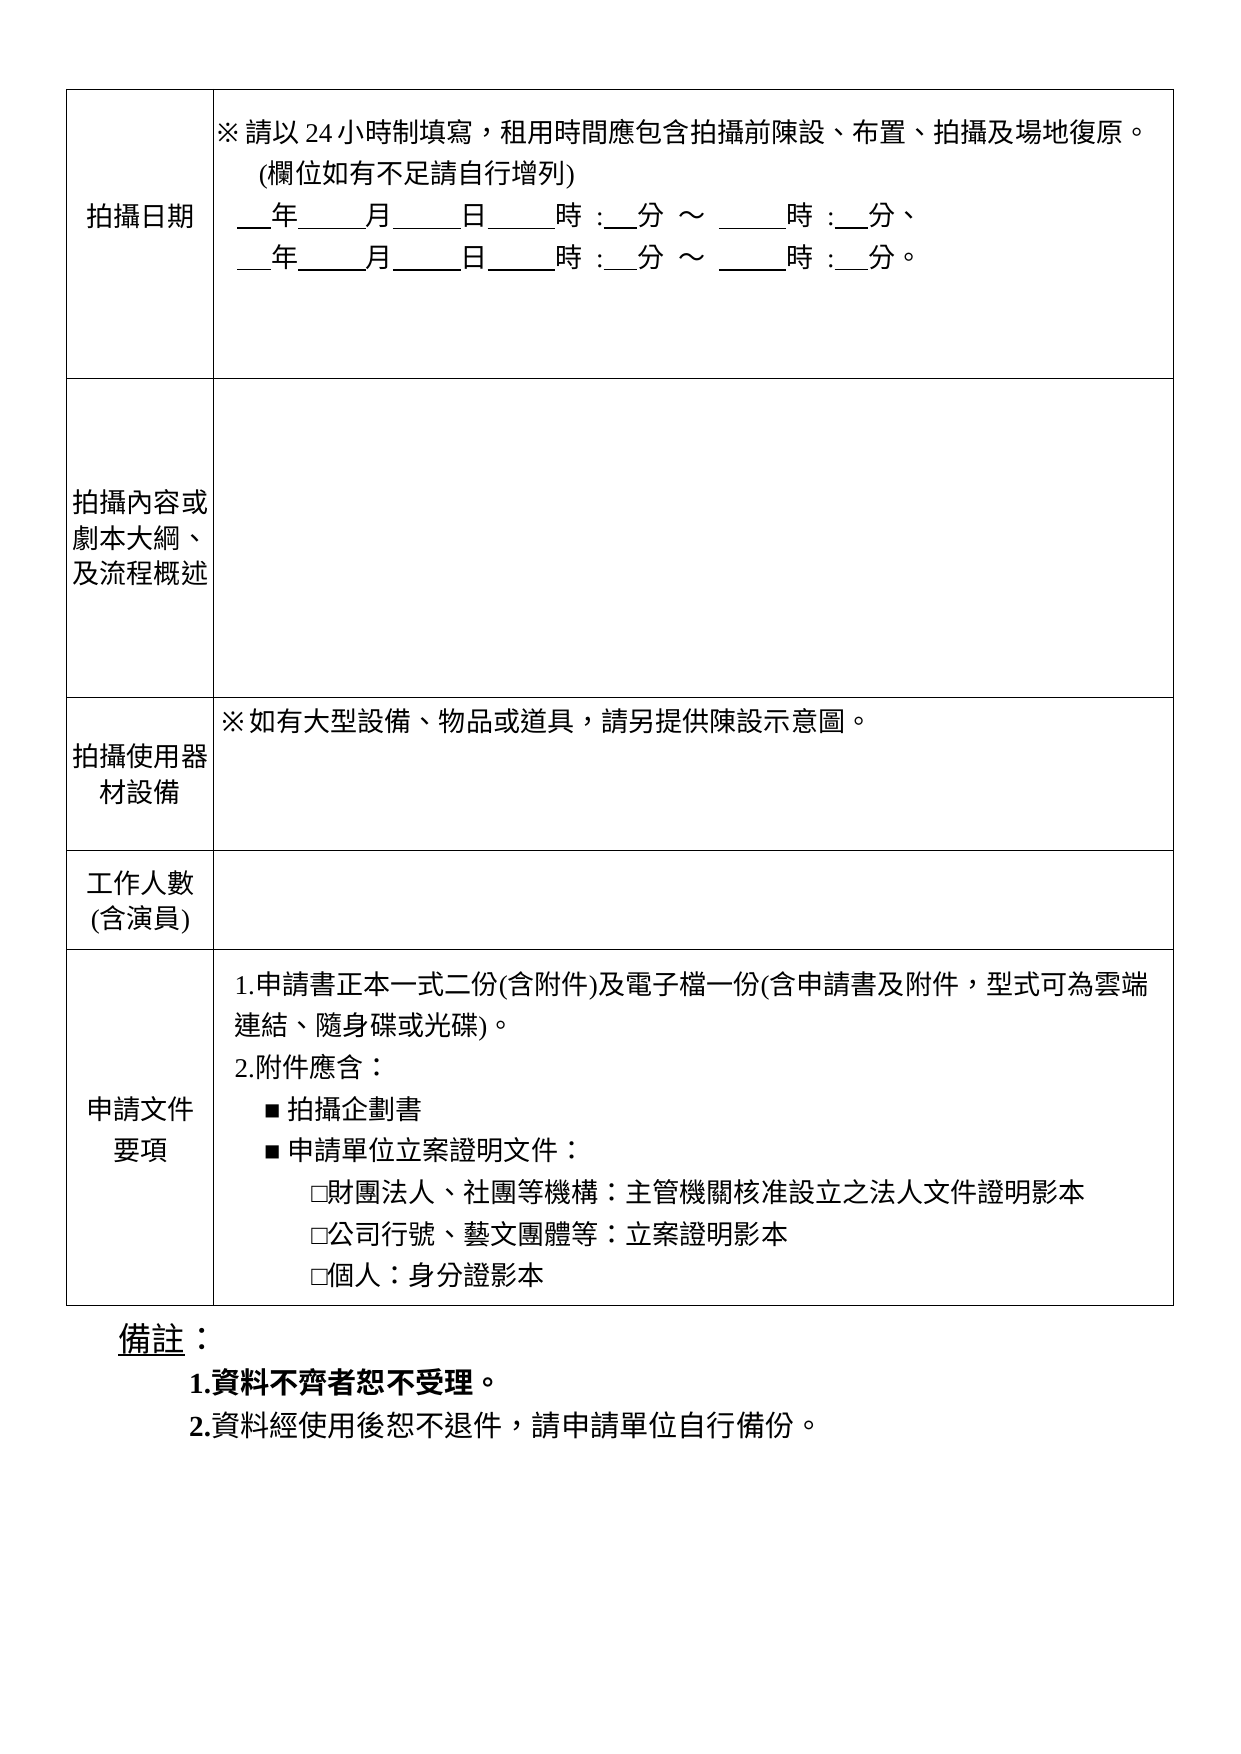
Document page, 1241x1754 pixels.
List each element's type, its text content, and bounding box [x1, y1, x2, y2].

table_cell 拍攝使用器材設備 [67, 698, 213, 850]
table_cell 拍攝日期 [67, 90, 213, 378]
text 1.資料不齊者恕不受理。 [189, 1360, 1122, 1402]
text 備註： [118, 1318, 1122, 1360]
table_cell ※如有大型設備、物品或道具，請另提供陳設示意圖。 [214, 698, 1173, 850]
table_cell 1.申請書正本一式二份(含附件)及電子檔一份(含申請書及附件，型式可為雲端連結、隨身碟或光碟)。 2.附件應含： ■ 拍攝企劃書 ■ 申請單位立案證明文件： □財團法人、社團等機構：主管機關核准設立之法人文件證明影本 □公司行號、藝文團體等：立案證明影本 □個人：身分證影本 [214, 950, 1173, 1304]
table_cell ※ 請以24小時制填寫，租用時間應包含拍攝前陳設、布置、拍攝及場地復原。 (欄位如有不足請自行增列) 年 月 日 時 : 分 ～ 時 : 分、 年 月 日 時 : 分 ～ 時 : 分。 [214, 90, 1173, 378]
table_cell 工作人數 (含演員) [67, 851, 213, 949]
table_cell 申請文件 要項 [67, 950, 213, 1304]
table_cell [214, 379, 1173, 697]
table_cell [214, 851, 1173, 949]
table_cell 拍攝內容或劇本大綱、及流程概述 [67, 379, 213, 697]
text 2.資料經使用後恕不退件，請申請單位自行備份。 [189, 1402, 1122, 1444]
